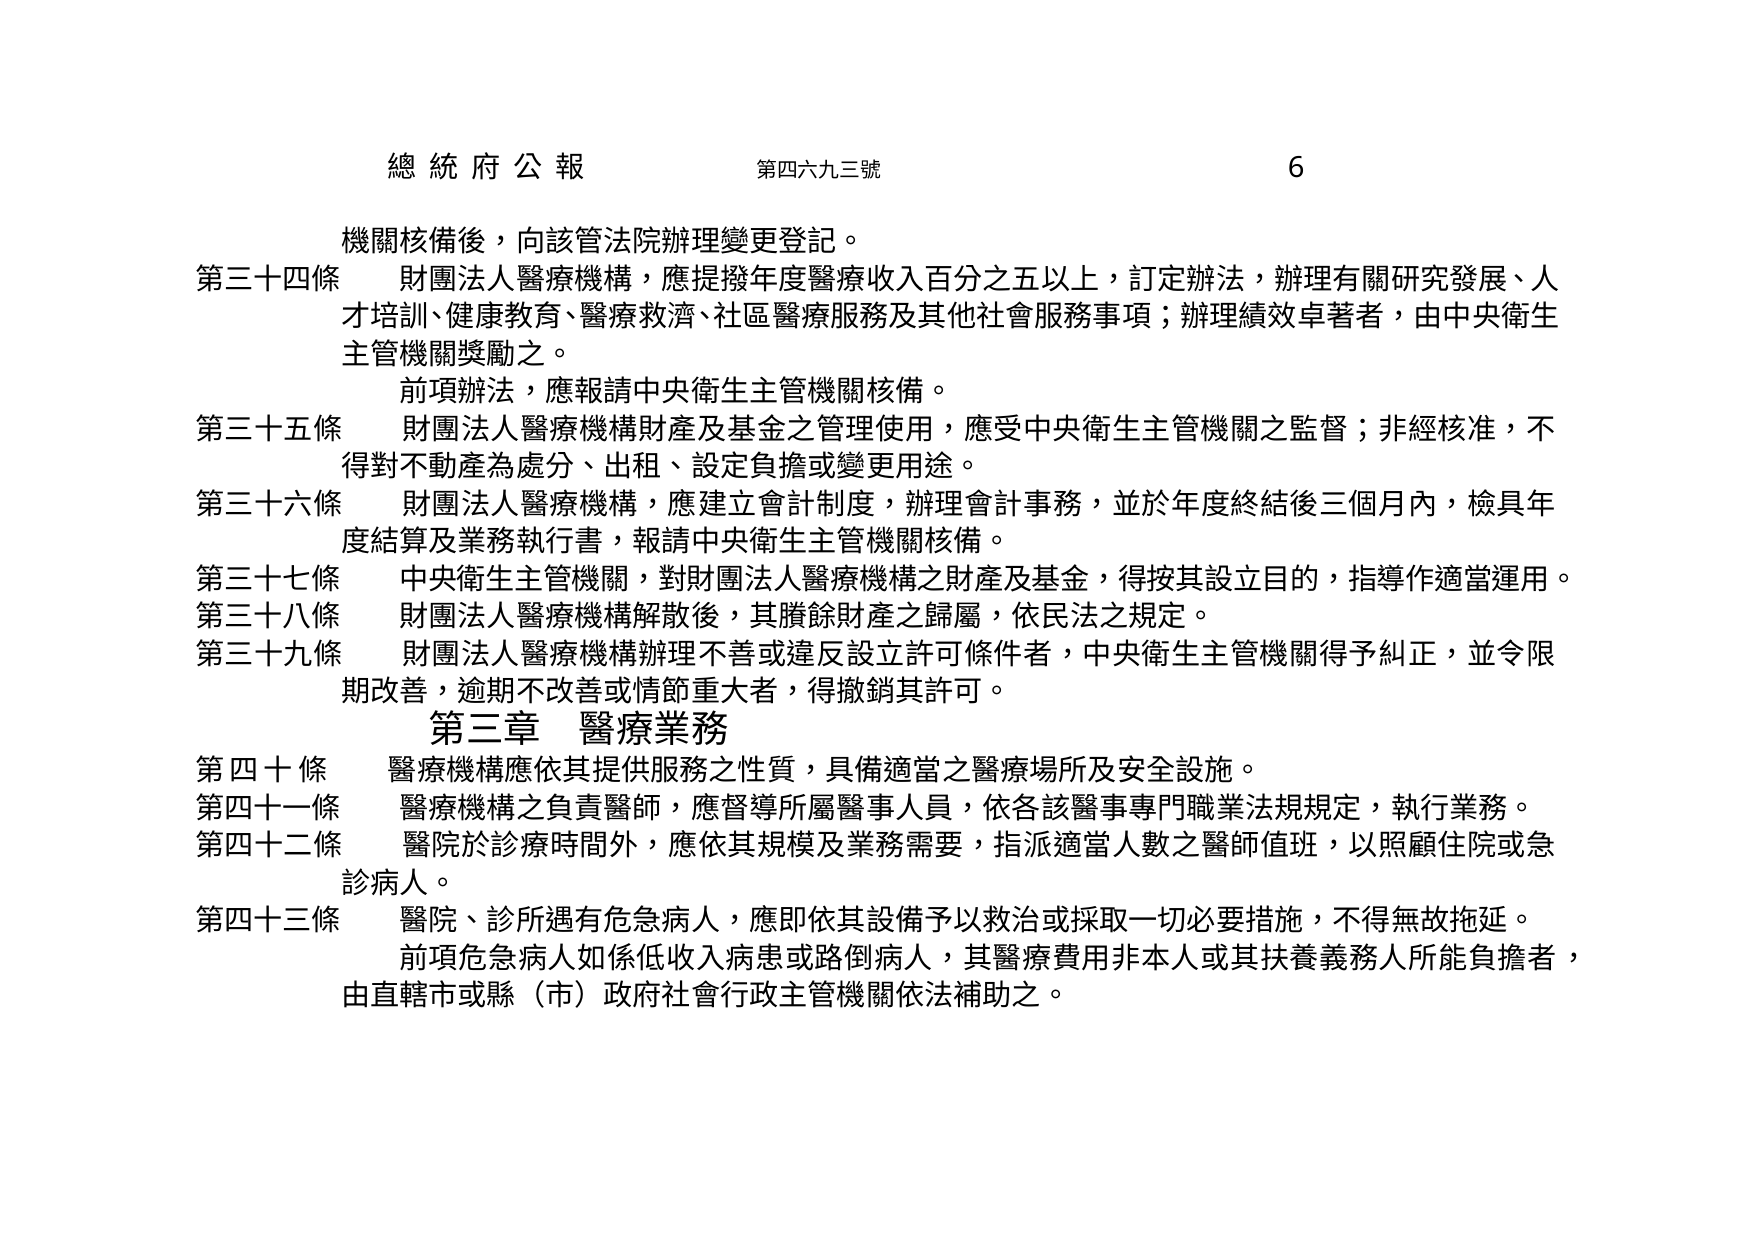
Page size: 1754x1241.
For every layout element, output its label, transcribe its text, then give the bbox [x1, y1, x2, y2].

text 第三十七條 中央衛生主管機關，對財團法人醫療機構之財產及基金，得按其設立目的，指導作適當運用。 [195, 559, 1559, 597]
text 第三十四條 財團法人醫療機構，應提撥年度醫療收入百分之五以上，訂定辦法，辦理有關研究發展、人才培訓、健康教育、醫療救濟、社區醫療服務及其他社會服務事項；辦理績效卓著者，由中央衛生主管機關獎勵之。 [195, 259, 1559, 372]
text 第四十三條 醫院、診所遇有危急病人，應即依其設備予以救治或採取一切必要措施，不得無故拖延。 [195, 901, 1559, 938]
text 前項辦法，應報請中央衛生主管機關核備。 [341, 372, 1559, 409]
text 第四十一條 醫療機構之負責醫師，應督導所屬醫事人員，依各該醫事專門職業法規規定，執行業務。 [195, 788, 1559, 826]
text 第四十條 醫療機構應依其提供服務之性質，具備適當之醫療場所及安全設施。 [195, 751, 1559, 788]
text 第三十五條 財團法人醫療機構財產及基金之管理使用，應受中央衛生主管機關之監督；非經核准，不得對不動產為處分、出租、設定負擔或變更用途。 [195, 409, 1559, 484]
text 前項危急病人如係低收入病患或路倒病人，其醫療費用非本人或其扶養義務人所能負擔者，由直轄市或縣（市）政府社會行政主管機關依法補助之。 [341, 938, 1559, 1013]
text 第三十九條 財團法人醫療機構辦理不善或違反設立許可條件者，中央衛生主管機關得予糾正，並令限期改善，逾期不改善或情節重大者，得撤銷其許可。 [195, 634, 1559, 709]
text 機關核備後，向該管法院辦理變更登記。 [341, 222, 1559, 259]
text 第三十六條 財團法人醫療機構，應建立會計制度，辦理會計事務，並於年度終結後三個月內，檢具年度結算及業務執行書，報請中央衛生主管機關核備。 [195, 484, 1559, 559]
text 第三十八條 財團法人醫療機構解散後，其賸餘財產之歸屬，依民法之規定。 [195, 597, 1559, 634]
text 第四十二條 醫院於診療時間外，應依其規模及業務需要，指派適當人數之醫師值班，以照顧住院或急診病人。 [195, 826, 1559, 901]
text 第三章 醫療業務 [428, 709, 1559, 751]
